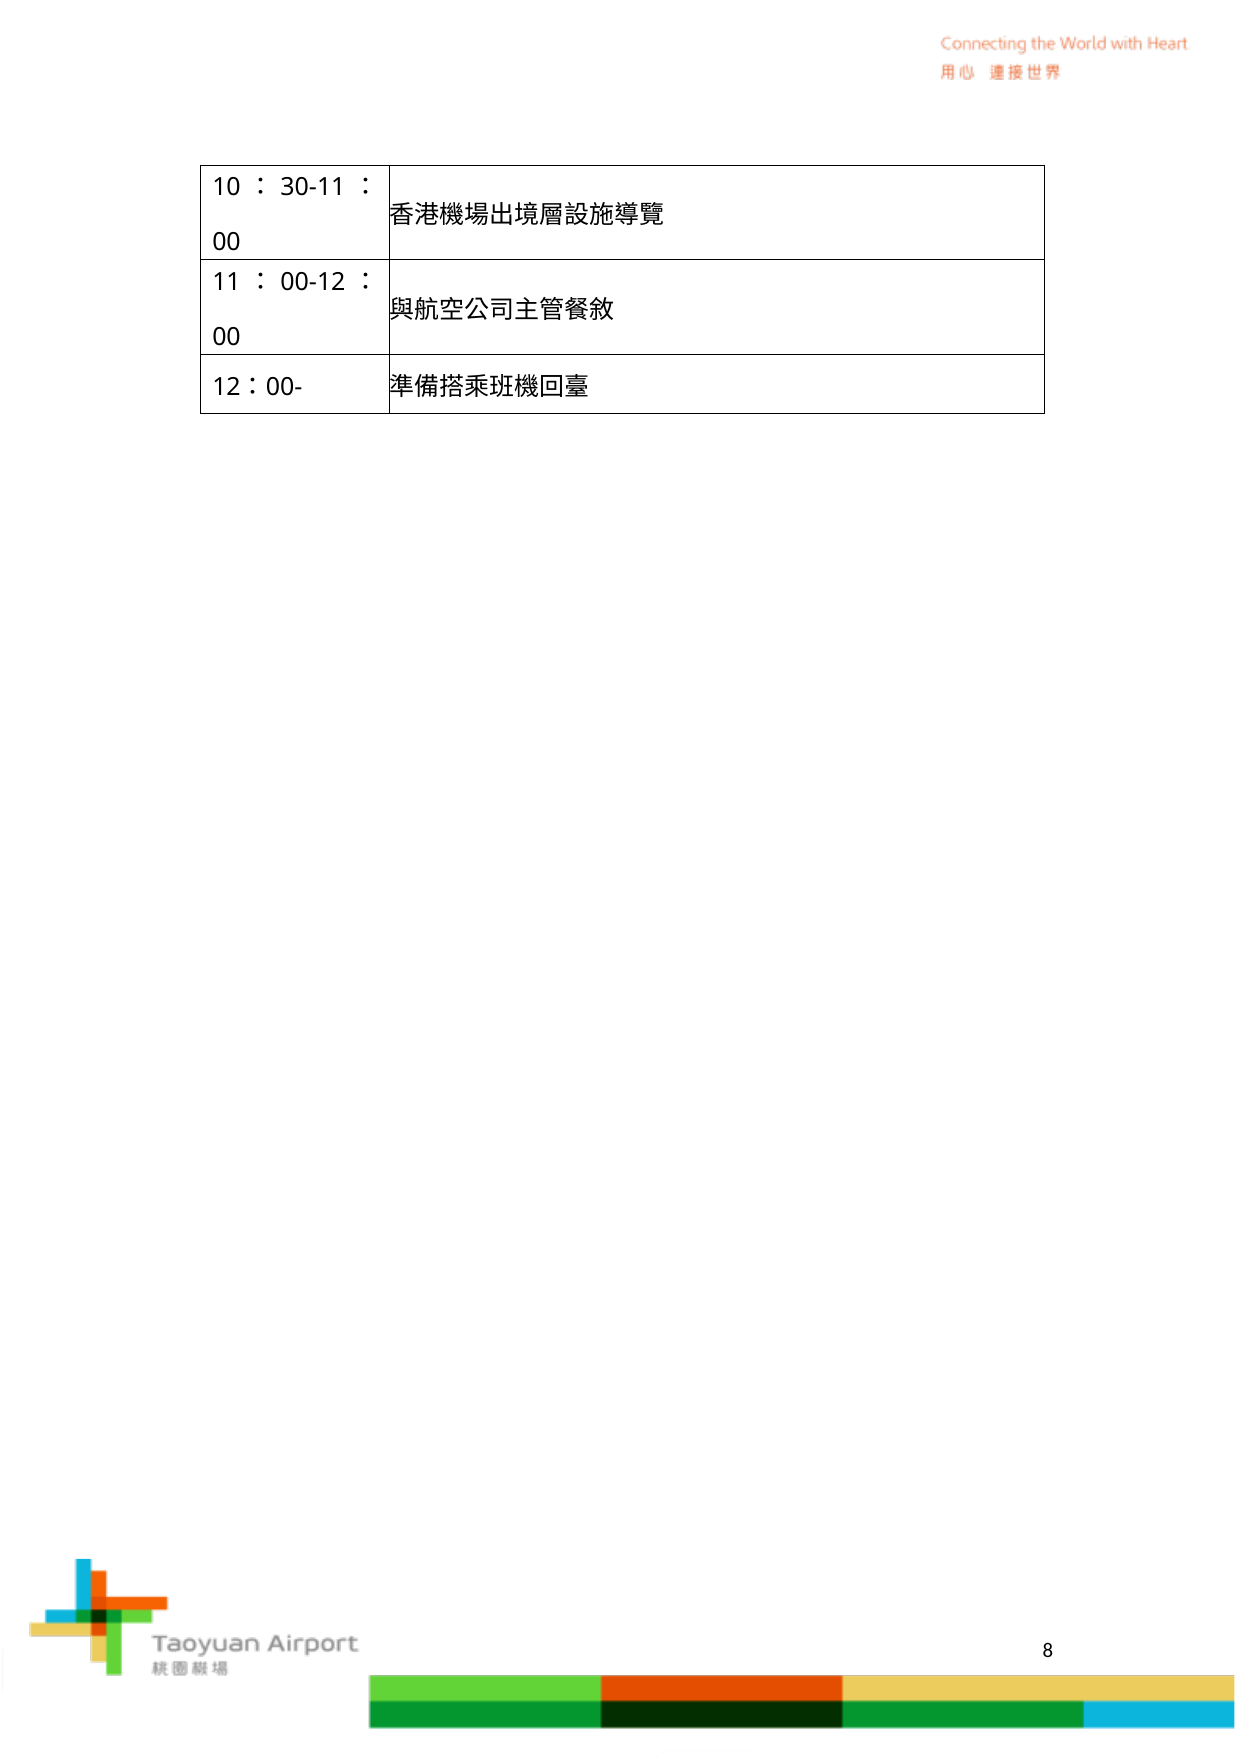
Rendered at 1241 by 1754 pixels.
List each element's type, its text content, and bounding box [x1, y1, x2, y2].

table_cell 準備搭乘班機回臺 [390, 355, 1044, 413]
table_cell 12：00- [201, 355, 389, 413]
table_cell 與航空公司主管餐敘 [390, 260, 1044, 354]
table_cell 香港機場出境層設施導覽 [390, 166, 1044, 259]
table_cell 11：00-12：00 [201, 260, 389, 354]
table_cell 10：30-11：00 [201, 166, 389, 259]
